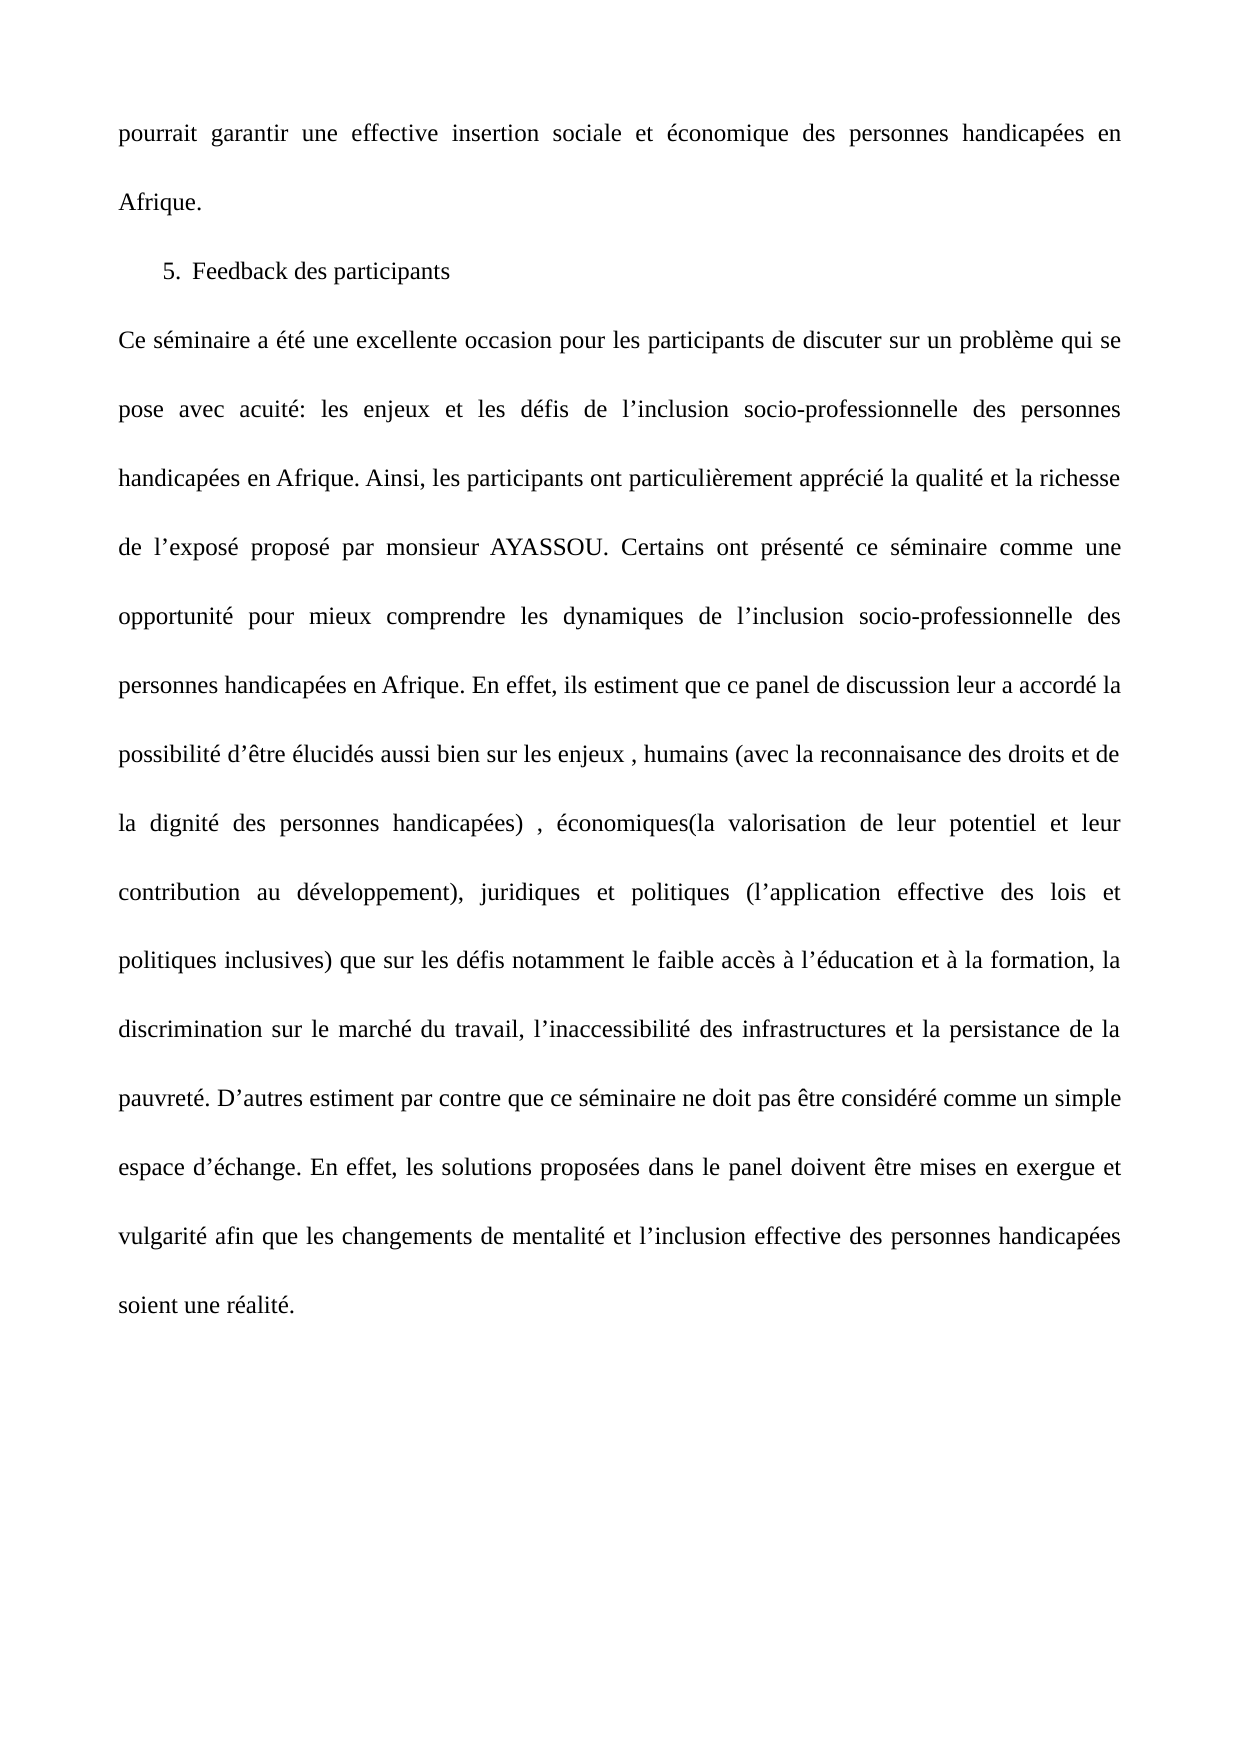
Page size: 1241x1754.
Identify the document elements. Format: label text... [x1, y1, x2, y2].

list Feedback des participants [162, 256, 1122, 285]
text pourrait garantir une effective insertion sociale et économique des personnes handicapées en Afrique. [118, 118, 1122, 216]
text Ce séminaire a été une excellente occasion pour les participants de discuter sur un problème qui se pose avec acuité: les enjeux et les défis de l’inclusion socio-professionnelle des personnes handicapées en Afrique. Ainsi, les participants ont particulièrement apprécié la qualité et la richesse de l’exposé proposé par monsieur AYASSOU. Certains ont présenté ce séminaire comme une opportunité pour mieux comprendre les dynamiques de l’inclusion socio-professionnelle des personnes handicapées en Afrique. En effet, ils estiment que ce panel de discussion leur a accordé la possibilité d’être élucidés aussi bien sur les enjeux , humains (avec la reconnaisance des droits et de la dignité des personnes handicapées) , économiques(la valorisation de leur potentiel et leur contribution au développement), juridiques et politiques (l’application effective des lois et politiques inclusives) que sur les défis notamment le faible accès à l’éducation et à la formation, la discrimination sur le marché du travail, l’inaccessibilité des infrastructures et la persistance de la pauvreté. D’autres estiment par contre que ce séminaire ne doit pas être considéré comme un simple espace d’échange. En effet, les solutions proposées dans le panel doivent être mises en exergue et vulgarité afin que les changements de mentalité et l’inclusion effective des personnes handicapées soient une réalité. [118, 325, 1122, 1319]
